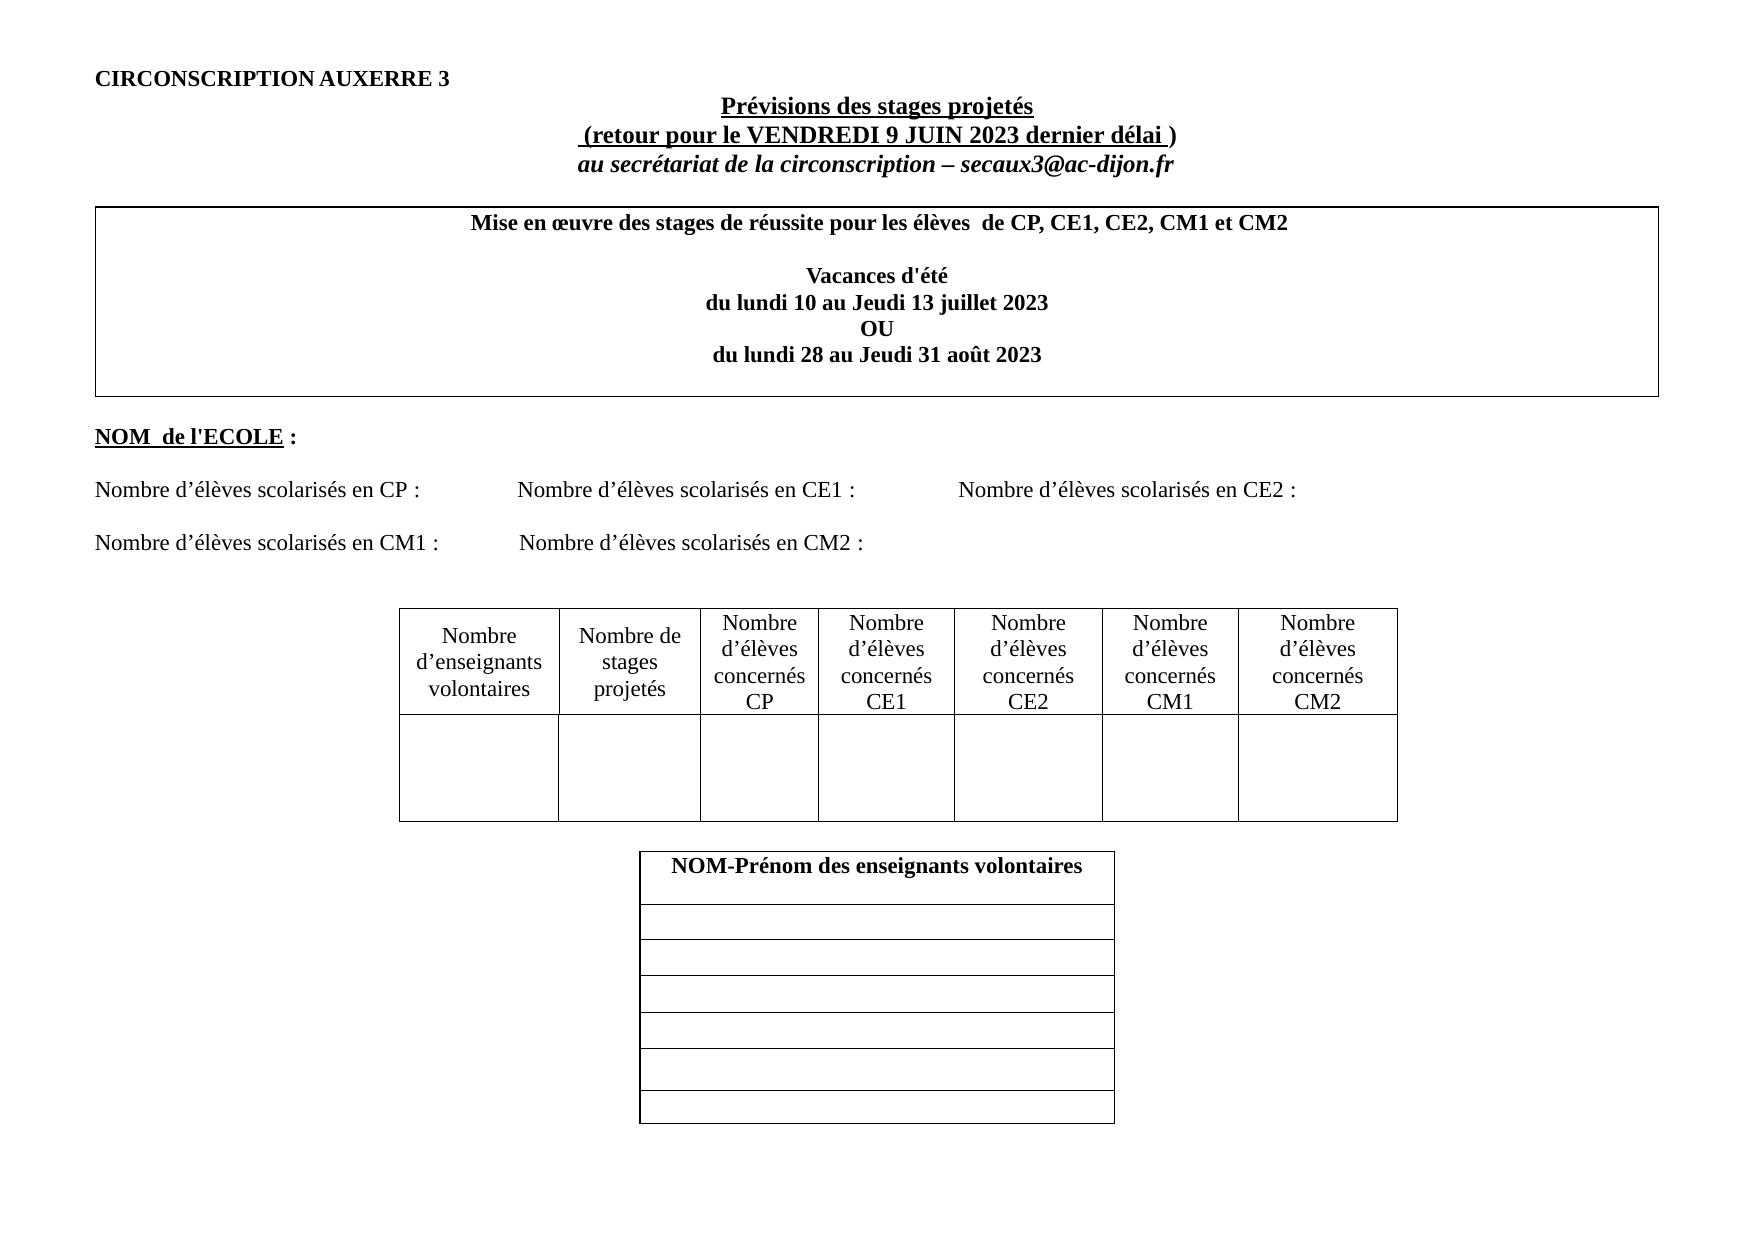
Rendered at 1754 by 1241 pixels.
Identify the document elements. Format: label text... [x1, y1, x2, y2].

text Mise en œuvre des stages de réussite pour les élèves de CP, CE1, CE2, CM1 et CM2 [96, 208, 1658, 236]
table_cell [641, 1091, 1114, 1123]
table_header Nombre d’élèves concernés CE2 [955, 609, 1102, 714]
text Prévisions des stages projetés [94, 91, 1659, 120]
text OU [96, 312, 1658, 338]
table_cell [559, 715, 700, 821]
text du lundi 10 au Jeudi 13 juillet 2023 [96, 285, 1658, 312]
table_cell [701, 715, 818, 821]
table_header Nombre d’élèves concernés CE1 [819, 609, 954, 714]
table_cell [641, 976, 1114, 1012]
text NOM de l'ECOLE : [94, 423, 1659, 450]
table_cell [1239, 715, 1397, 821]
table_cell [1103, 715, 1238, 821]
table_header Nombre d’élèves concernés CM1 [1103, 609, 1238, 714]
text Vacances d'été [96, 259, 1658, 285]
table_header Nombre d’élèves concernés CP [701, 609, 818, 714]
table_header Nombre d’élèves concernés CM2 [1239, 609, 1397, 714]
table_cell [819, 715, 954, 821]
text au secrétariat de la circonscription – secaux3@ac-dijon.fr [94, 149, 1659, 178]
text du lundi 28 au Jeudi 31 août 2023 [96, 338, 1658, 368]
text (retour pour le VENDREDI 9 JUIN 2023 dernier délai ) [94, 120, 1659, 149]
table_cell [400, 715, 558, 821]
table_cell [955, 715, 1102, 821]
table_header Nombre d’enseignants volontaires [400, 609, 559, 714]
text Nombre d’élèves scolarisés en CP : Nombre d’élèves scolarisés en CE1 : Nombre d’élèves scolarisés en CE2 : [94, 476, 1659, 502]
table_cell [641, 940, 1114, 975]
text CIRCONSCRIPTION AUXERRE 3 [94, 65, 1659, 91]
table_cell [641, 1013, 1114, 1048]
text Nombre d’élèves scolarisés en CM1 : Nombre d’élèves scolarisés en CM2 : [94, 529, 1659, 555]
table_cell [641, 905, 1114, 939]
table_cell [641, 1049, 1114, 1090]
table_header NOM-Prénom des enseignants volontaires [641, 852, 1114, 904]
table_header Nombre de stages projetés [560, 609, 700, 714]
